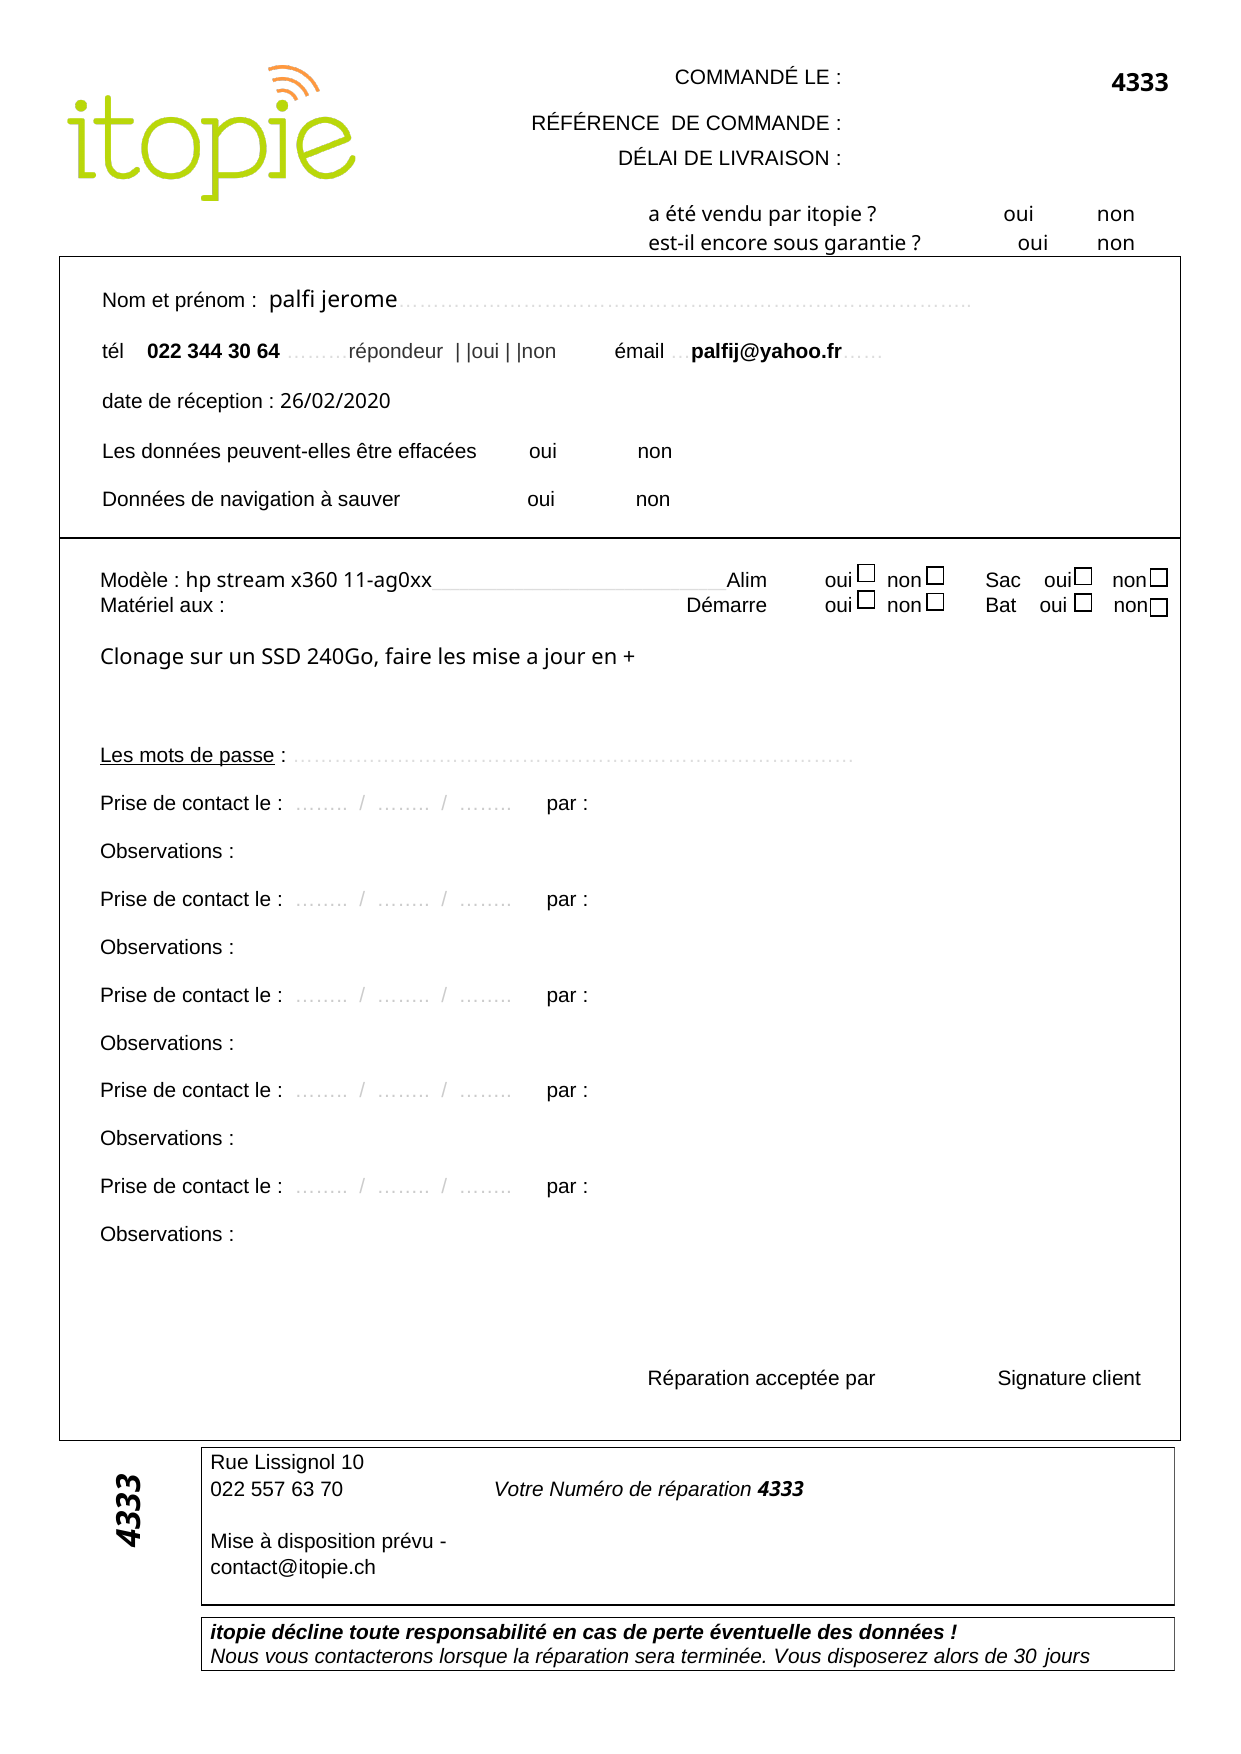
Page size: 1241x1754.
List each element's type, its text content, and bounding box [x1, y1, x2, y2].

text Prise de contact le : …….. / …….. / …….. par : [60, 1075, 1180, 1102]
text tél 022 344 30 64 ………répondeur | |oui | |non émail …palfij@yahoo.fr…… [60, 335, 1180, 362]
text Prise de contact le : …….. / …….. / …….. par : [60, 883, 1180, 911]
table_header Rue Lissignol 10 022 557 63 70 Votre Numéro de réparation 4333 Mise à disposition prévu - contact@itopie.ch [195, 1441, 1180, 1611]
text Observations : [60, 1219, 1180, 1246]
table_header COMMANDÉ LE : [490, 59, 847, 104]
text Modèle : hp stream x360 11-ag0xx Alim oui non Sac oui non [948, 562, 1180, 590]
picture [67, 65, 356, 201]
text Prise de contact le : …….. / …….. / …….. par : [60, 979, 1180, 1006]
text Les mots de passe : ……………………………………………………………………… [60, 740, 1180, 767]
text est-il encore sous garantie ? oui non [59, 228, 1181, 256]
table_cell [847, 140, 1180, 175]
text Observations : [60, 836, 1180, 863]
table_cell RÉFÉRENCE DE COMMANDE : [490, 105, 847, 140]
text Nom et prénom : palfi jerome……………………………………………………………………….. [60, 280, 1180, 314]
text date de réception : 26/02/2020 [60, 383, 1180, 415]
text Observations : [60, 931, 1180, 958]
table_cell itopie décline toute responsabilité en cas de perte éventuelle des données ! Nous vous contacterons lorsque la réparation sera terminée. Vous disposerez alors de 30 jours [195, 1611, 1180, 1677]
text Clonage sur un SSD 240Go, faire les mise a jour en + [60, 638, 1180, 671]
table_header 4333 [847, 59, 1180, 104]
text Les données peuvent-elles être effacées oui non [60, 436, 1180, 463]
text Prise de contact le : …….. / …….. / …….. par : [60, 788, 1180, 815]
table_cell DÉLAI DE LIVRAISON : [490, 140, 847, 175]
text Modèle : hp stream x360 11-ag0xx Alim oui non Sac oui non [879, 562, 925, 590]
table_header 4333 [59, 1441, 195, 1677]
text Données de navigation à sauver oui non [60, 484, 1180, 511]
text Observations : [60, 1027, 1180, 1054]
table_cell [847, 105, 1180, 140]
text Prise de contact le : …….. / …….. / …….. par : [60, 1171, 1180, 1198]
text Réparation acceptée par Signature client [60, 1363, 1180, 1390]
text Matériel aux : Démarre oui non Bat oui non [60, 590, 1180, 617]
text a été vendu par itopie ? oui non [59, 199, 1181, 228]
text Modèle : hp stream x360 11-ag0xx Alim oui non Sac oui non [60, 562, 856, 590]
text Observations : [60, 1123, 1180, 1150]
